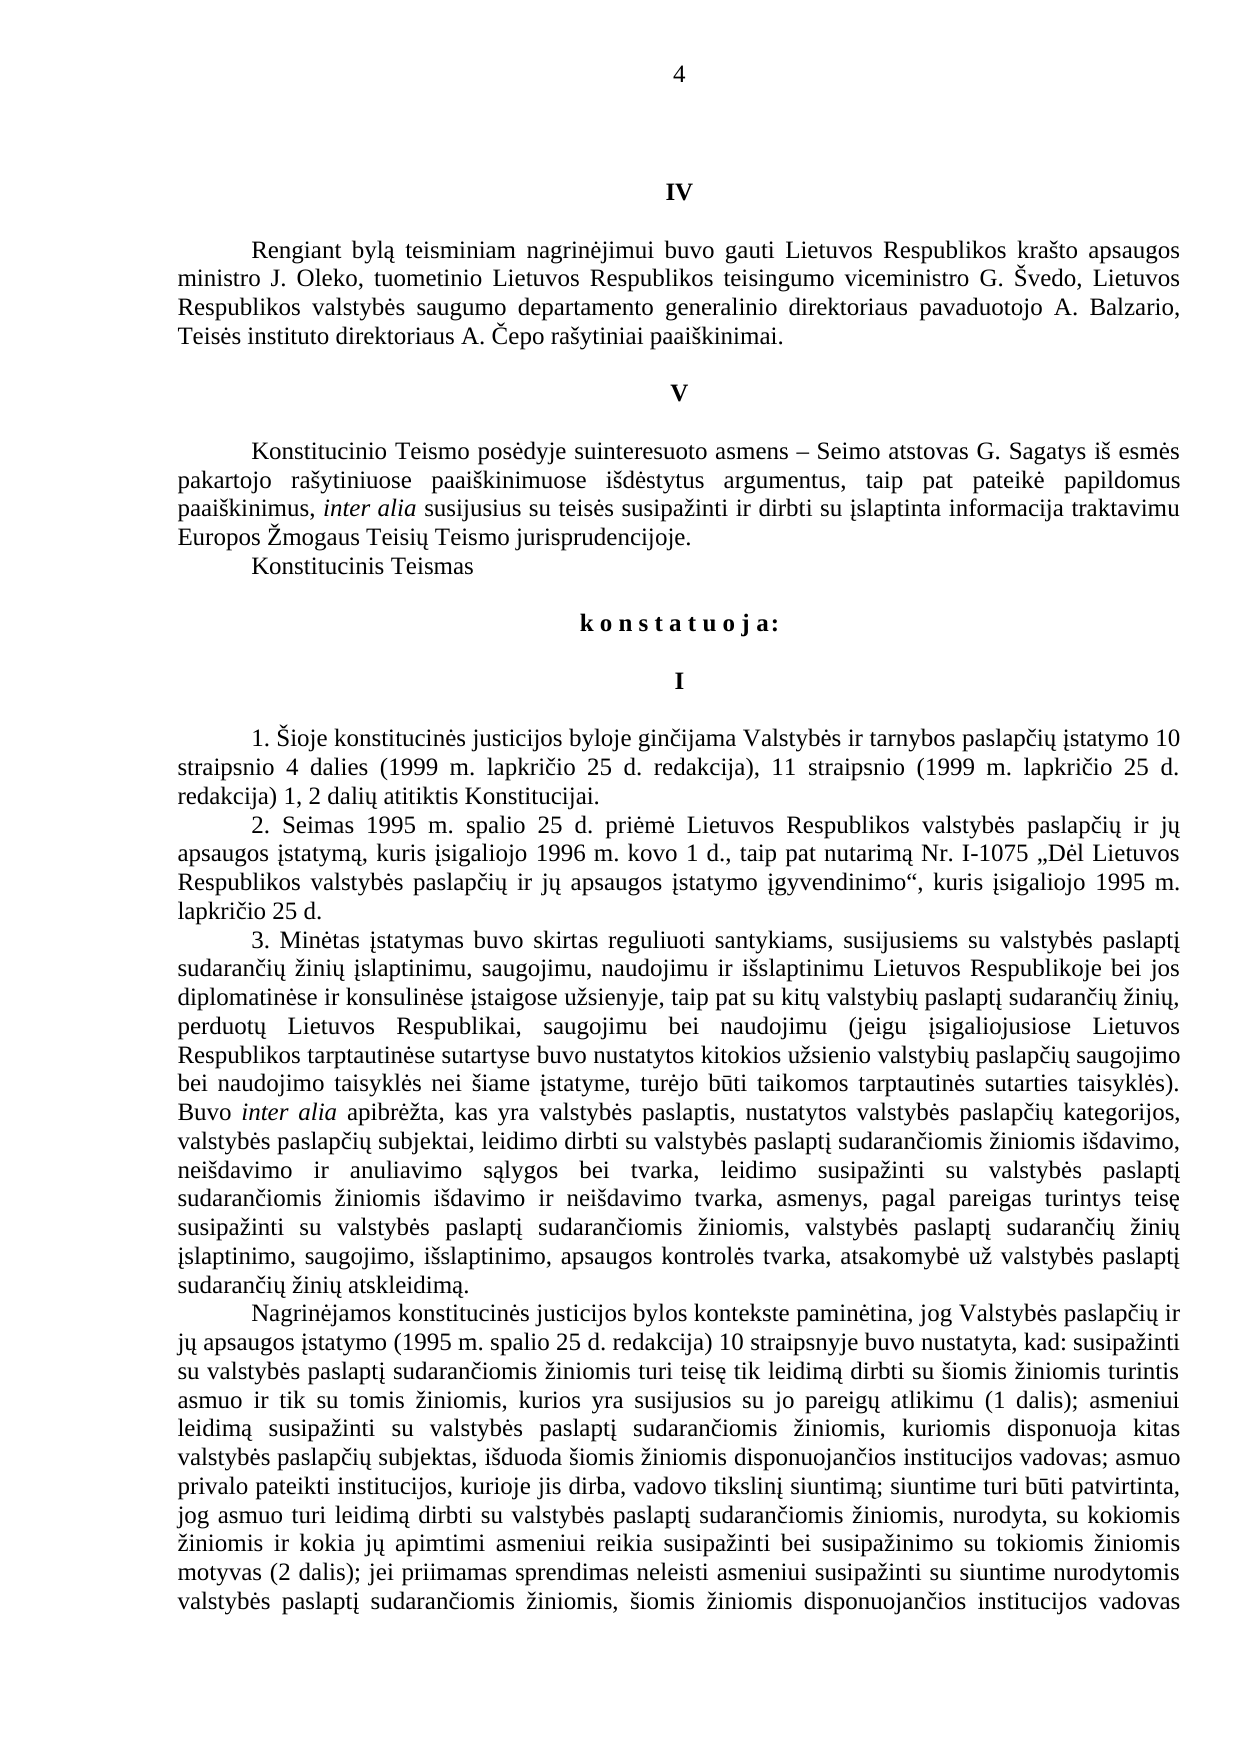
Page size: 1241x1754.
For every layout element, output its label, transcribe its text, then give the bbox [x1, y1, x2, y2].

text 1. Šioje konstitucinės justicijos byloje ginčijama Valstybės ir tarnybos paslapčių įstatymo 10 straipsnio 4 dalies (1999 m. lapkričio 25 d. redakcija), 11 straipsnio (1999 m. lapkričio 25 d. redakcija) 1, 2 dalių atitiktis Konstitucijai. [177, 723, 1181, 810]
text Konstitucinis Teismas [177, 551, 1181, 580]
text Nagrinėjamos konstitucinės justicijos bylos kontekste paminėtina, jog Valstybės paslapčių ir jų apsaugos įstatymo (1995 m. spalio 25 d. redakcija) 10 straipsnyje buvo nustatyta, kad: susipažinti su valstybės paslaptį sudarančiomis žiniomis turi teisę tik leidimą dirbti su šiomis žiniomis turintis asmuo ir tik su tomis žiniomis, kurios yra susijusios su jo pareigų atlikimu (1 dalis); asmeniui leidimą susipažinti su valstybės paslaptį sudarančiomis žiniomis, kuriomis disponuoja kitas valstybės paslapčių subjektas, išduoda šiomis žiniomis disponuojančios institucijos vadovas; asmuo privalo pateikti institucijos, kurioje jis dirba, vadovo tikslinį siuntimą; siuntime turi būti patvirtinta, jog asmuo turi leidimą dirbti su valstybės paslaptį sudarančiomis žiniomis, nurodyta, su kokiomis žiniomis ir kokia jų apimtimi asmeniui reikia susipažinti bei susipažinimo su tokiomis žiniomis motyvas (2 dalis); jei priimamas sprendimas neleisti asmeniui susipažinti su siuntime nurodytomis valstybės paslaptį sudarančiomis žiniomis, šiomis žiniomis disponuojančios institucijos vadovas [177, 1298, 1181, 1615]
text Konstitucinio Teismo posėdyje suinteresuoto asmens – Seimo atstovas G. Sagatys iš esmės pakartojo rašytiniuose paaiškinimuose išdėstytus argumentus, taip pat pateikė papildomus paaiškinimus, inter alia susijusius su teisės susipažinti ir dirbti su įslaptinta informacija traktavimu Europos Žmogaus Teisių Teismo jurisprudencijoje. [177, 436, 1181, 551]
text 2. Seimas 1995 m. spalio 25 d. priėmė Lietuvos Respublikos valstybės paslapčių ir jų apsaugos įstatymą, kuris įsigaliojo 1996 m. kovo 1 d., taip pat nutarimą Nr. I-1075 „Dėl Lietuvos Respublikos valstybės paslapčių ir jų apsaugos įstatymo įgyvendinimo“, kuris įsigaliojo 1995 m. lapkričio 25 d. [177, 810, 1181, 925]
text 3. Minėtas įstatymas buvo skirtas reguliuoti santykiams, susijusiems su valstybės paslaptį sudarančių žinių įslaptinimu, saugojimu, naudojimu ir išslaptinimu Lietuvos Respublikoje bei jos diplomatinėse ir konsulinėse įstaigose užsienyje, taip pat su kitų valstybių paslaptį sudarančių žinių, perduotų Lietuvos Respublikai, saugojimu bei naudojimu (jeigu įsigaliojusiose Lietuvos Respublikos tarptautinėse sutartyse buvo nustatytos kitokios užsienio valstybių paslapčių saugojimo bei naudojimo taisyklės nei šiame įstatyme, turėjo būti taikomos tarptautinės sutarties taisyklės). Buvo inter alia apibrėžta, kas yra valstybės paslaptis, nustatytos valstybės paslapčių kategorijos, valstybės paslapčių subjektai, leidimo dirbti su valstybės paslaptį sudarančiomis žiniomis išdavimo, neišdavimo ir anuliavimo sąlygos bei tvarka, leidimo susipažinti su valstybės paslaptį sudarančiomis žiniomis išdavimo ir neišdavimo tvarka, asmenys, pagal pareigas turintys teisę susipažinti su valstybės paslaptį sudarančiomis žiniomis, valstybės paslaptį sudarančių žinių įslaptinimo, saugojimo, išslaptinimo, apsaugos kontrolės tvarka, atsakomybė už valstybės paslaptį sudarančių žinių atskleidimą. [177, 925, 1181, 1298]
text I [177, 666, 1181, 695]
text Rengiant bylą teisminiam nagrinėjimui buvo gauti Lietuvos Respublikos krašto apsaugos ministro J. Oleko, tuometinio Lietuvos Respublikos teisingumo viceministro G. Švedo, Lietuvos Respublikos valstybės saugumo departamento generalinio direktoriaus pavaduotojo A. Balzario, Teisės instituto direktoriaus A. Čepo rašytiniai paaiškinimai. [177, 235, 1181, 350]
text IV [177, 177, 1181, 206]
text konstatuoja: [177, 608, 1181, 637]
text V [177, 378, 1181, 407]
